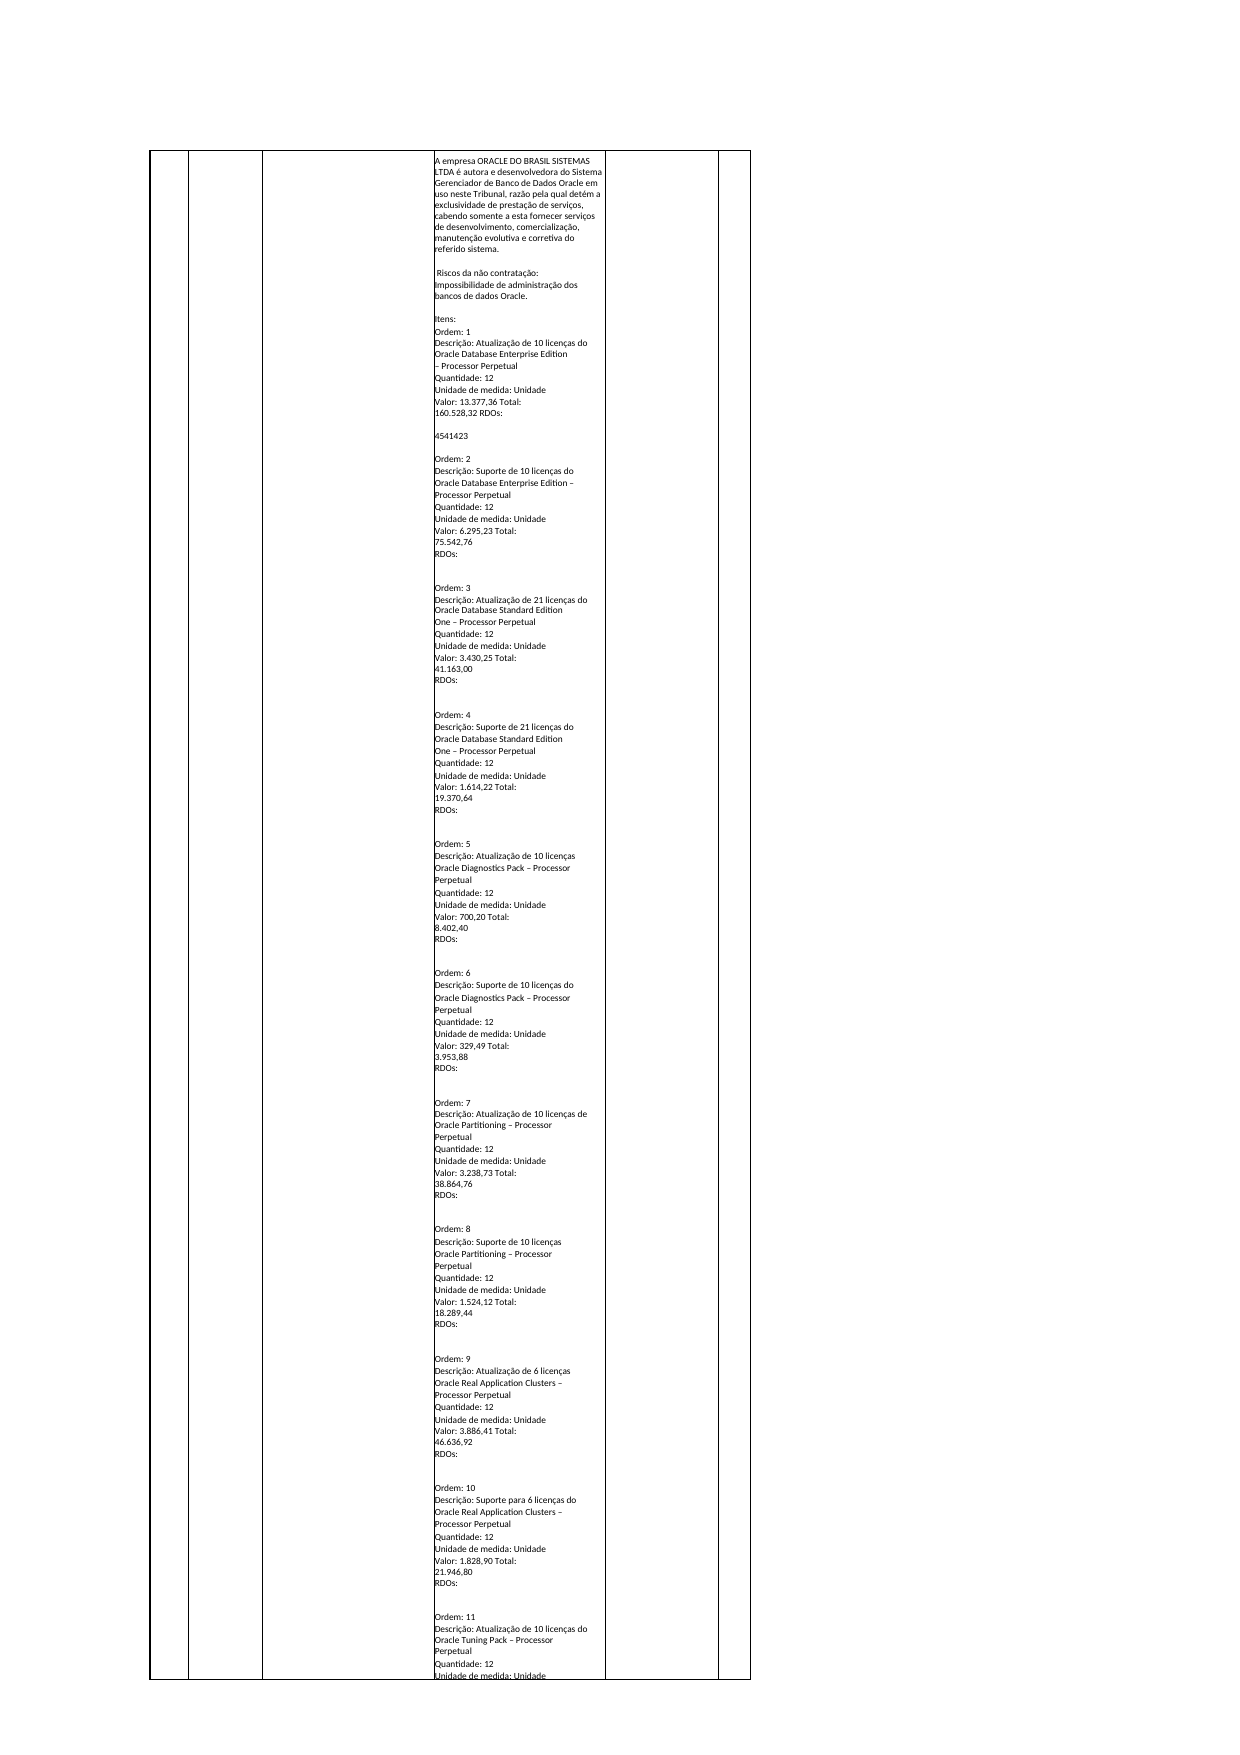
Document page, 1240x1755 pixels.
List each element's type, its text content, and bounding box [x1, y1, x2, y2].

table_header 0000095- 52.2022.4.01.8000 [719, 151, 750, 1679]
table_header Prorrogação [189, 151, 262, 1679]
table_header A empresa ORACLE DO BRASIL SISTEMAS LTDA é autora e desenvolvedora do Sistema Gerenciador de Banco de Dados Oracle em uso neste Tribunal, razão pela qual detém a exclusividade de prestação de serviços, cabendo somente a esta fornecer serviços de desenvolvimento, comercialização, manutenção evolutiva e corretiva do referido sistema. Riscos da não contratação: Impossibilidade de administração dos bancos de dados Oracle. Itens: Ordem: 1 Descrição: Atualização de 10 licenças do Oracle Database Enterprise Edition – Processor Perpetual Quantidade: 12 Unidade de medida: Unidade Valor: 13.377,36 Total: 160.528,32 RDOs: 4541423 Ordem: 2 Descrição: Suporte de 10 licenças do Oracle Database Enterprise Edition – Processor Perpetual Quantidade: 12 Unidade de medida: Unidade Valor: 6.295,23 Total: 75.542,76 RDOs: Ordem: 3 Descrição: Atualização de 21 licenças do Oracle Database Standard Edition One – Processor Perpetual Quantidade: 12 Unidade de medida: Unidade Valor: 3.430,25 Total: 41.163,00 RDOs: Ordem: 4 Descrição: Suporte de 21 licenças do Oracle Database Standard Edition One – Processor Perpetual Quantidade: 12 Unidade de medida: Unidade Valor: 1.614,22 Total: 19.370,64 RDOs: Ordem: 5 Descrição: Atualização de 10 licenças Oracle Diagnostics Pack – Processor Perpetual Quantidade: 12 Unidade de medida: Unidade Valor: 700,20 Total: 8.402,40 RDOs: Ordem: 6 Descrição: Suporte de 10 licenças do Oracle Diagnostics Pack – Processor Perpetual Quantidade: 12 Unidade de medida: Unidade Valor: 329,49 Total: 3.953,88 RDOs: Ordem: 7 Descrição: Atualização de 10 licenças de Oracle Partitioning – Processor Perpetual Quantidade: 12 Unidade de medida: Unidade Valor: 3.238,73 Total: 38.864,76 RDOs: Ordem: 8 Descrição: Suporte de 10 licenças Oracle Partitioning – Processor Perpetual Quantidade: 12 Unidade de medida: Unidade Valor: 1.524,12 Total: 18.289,44 RDOs: Ordem: 9 Descrição: Atualização de 6 licenças Oracle Real Application Clusters – Processor Perpetual Quantidade: 12 Unidade de medida: Unidade Valor: 3.886,41 Total: 46.636,92 RDOs: Ordem: 10 Descrição: Suporte para 6 licenças do Oracle Real Application Clusters – Processor Perpetual Quantidade: 12 Unidade de medida: Unidade Valor: 1.828,90 Total: 21.946,80 RDOs: Ordem: 11 Descrição: Atualização de 10 licenças do Oracle Tuning Pack – Processor Perpetual Quantidade: 12 Unidade de medida: Unidade Valor: 1.408,17 Total: 16.898,04 RDOs: Ordem: 12 Descrição: Suporte de 10 licenças do Oracle Tuning Pack – Processor Perpetual Quantidade: 12 Unidade de medida: Unidade Valor: 662,66 Total: 7.951,92 RDOs: [435, 151, 605, 1679]
table_header DIOPE [606, 151, 718, 1679]
table_header Serviço de suporte e atualização de licenças do SGBD Oracle [263, 151, 434, 1679]
table_header 44007 [151, 151, 188, 1679]
